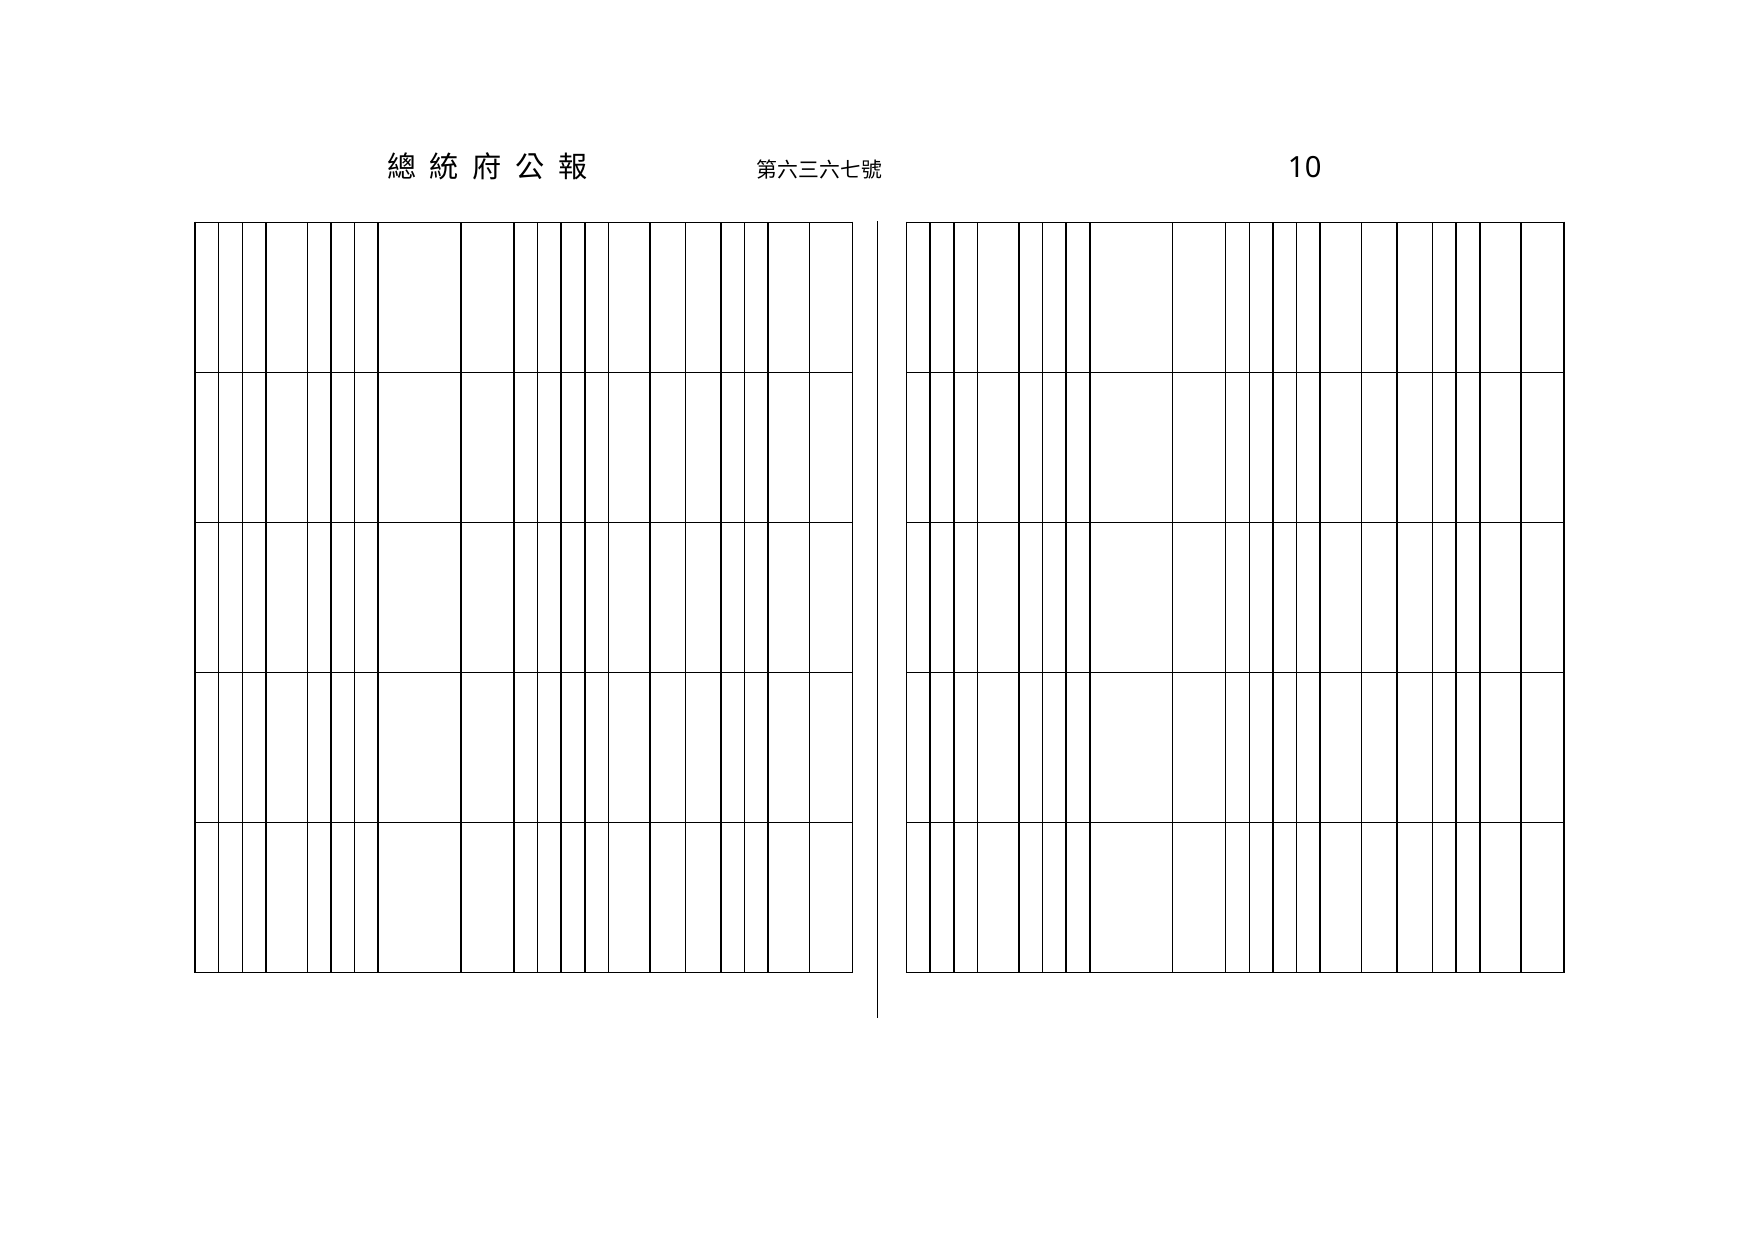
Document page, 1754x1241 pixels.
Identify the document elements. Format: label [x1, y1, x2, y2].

table_cell [1457, 223, 1479, 372]
table_cell [722, 373, 744, 522]
table_cell [332, 523, 354, 672]
table_cell [745, 373, 767, 522]
table_cell [219, 523, 242, 672]
table_cell [907, 373, 929, 522]
table_cell [1457, 823, 1479, 972]
table_cell [1091, 823, 1172, 972]
table_cell [1274, 673, 1296, 822]
table_cell [1067, 523, 1089, 672]
table_cell [332, 673, 354, 822]
table_cell [308, 373, 330, 522]
table_cell [379, 823, 460, 972]
table_cell [1398, 373, 1432, 522]
table_cell [1250, 223, 1272, 372]
table_cell [1481, 823, 1520, 972]
table_cell [1250, 373, 1272, 522]
table_cell [267, 223, 307, 372]
table_cell [931, 673, 953, 822]
table_cell [931, 223, 953, 372]
table_cell [308, 823, 330, 972]
table_cell [196, 373, 218, 522]
table_cell [379, 673, 460, 822]
table_cell [1173, 673, 1225, 822]
table_cell [1173, 223, 1225, 372]
table_cell [1297, 523, 1319, 672]
table_cell [1481, 523, 1520, 672]
table_cell [978, 523, 1018, 672]
table_cell [1274, 223, 1296, 372]
table_cell [515, 223, 537, 372]
table_cell [978, 673, 1018, 822]
table_cell [586, 373, 608, 522]
table_cell [1457, 673, 1479, 822]
table_cell [462, 373, 513, 522]
table_cell [745, 823, 767, 972]
table_cell [1481, 373, 1520, 522]
table_cell [196, 523, 218, 672]
table_cell [196, 673, 218, 822]
table_cell [219, 223, 242, 372]
table_cell [978, 223, 1018, 372]
table_cell [1433, 823, 1455, 972]
table_cell [1020, 373, 1042, 522]
table_cell [769, 673, 809, 822]
table_cell [1321, 523, 1361, 672]
table_cell [379, 373, 460, 522]
table_cell [1522, 523, 1563, 672]
table_cell [1250, 823, 1272, 972]
table_cell [1433, 673, 1455, 822]
table_cell [1522, 823, 1563, 972]
table_cell [1091, 223, 1172, 372]
table_cell [1457, 373, 1479, 522]
table_cell [219, 673, 242, 822]
table_cell [1173, 373, 1225, 522]
table_cell [978, 823, 1018, 972]
table_cell [1067, 823, 1089, 972]
table_cell [562, 223, 584, 372]
table_cell [586, 523, 608, 672]
table_cell [538, 673, 560, 822]
table_cell [1321, 823, 1361, 972]
table_cell [243, 223, 265, 372]
table_cell [379, 523, 460, 672]
table_cell [907, 223, 929, 372]
table_cell [769, 373, 809, 522]
table_cell [686, 673, 720, 822]
table_cell [722, 223, 744, 372]
table_cell [308, 523, 330, 672]
table_cell [243, 823, 265, 972]
table_cell [1274, 823, 1296, 972]
table_cell [562, 673, 584, 822]
table_cell [1173, 823, 1225, 972]
table_cell [686, 823, 720, 972]
table_cell [1457, 523, 1479, 672]
table_cell [769, 823, 809, 972]
table_cell [1020, 523, 1042, 672]
table_cell [332, 223, 354, 372]
table_cell [1433, 223, 1455, 372]
table_cell [308, 223, 330, 372]
table_cell [1522, 223, 1563, 372]
table_cell [1321, 673, 1361, 822]
table_cell [462, 523, 513, 672]
table_cell [955, 373, 977, 522]
table_cell [907, 673, 929, 822]
table_cell [1226, 823, 1249, 972]
table_cell [1398, 223, 1432, 372]
table_cell [907, 823, 929, 972]
table_cell [219, 373, 242, 522]
table_cell [1043, 673, 1065, 822]
table_cell [562, 373, 584, 522]
table_cell [355, 823, 377, 972]
table_cell [907, 523, 929, 672]
table_cell [1362, 523, 1396, 672]
table_cell [538, 373, 560, 522]
table_cell [1226, 523, 1249, 672]
table_cell [1067, 673, 1089, 822]
table_cell [1226, 673, 1249, 822]
table_cell [1433, 373, 1455, 522]
table_cell [686, 523, 720, 672]
table_cell [1226, 223, 1249, 372]
table_cell [651, 523, 685, 672]
table_cell [931, 823, 953, 972]
table_cell [1297, 223, 1319, 372]
table_cell [515, 673, 537, 822]
table_cell [1091, 673, 1172, 822]
table_cell [586, 223, 608, 372]
table_cell [1020, 823, 1042, 972]
table_cell [745, 523, 767, 672]
table_cell [955, 673, 977, 822]
table_cell [1274, 373, 1296, 522]
table_cell [1481, 673, 1520, 822]
table_cell [196, 823, 218, 972]
table_cell [978, 373, 1018, 522]
table_cell [538, 823, 560, 972]
table_cell [1226, 373, 1249, 522]
table_cell [955, 523, 977, 672]
table_cell [355, 373, 377, 522]
table_cell [1362, 673, 1396, 822]
table_cell [243, 523, 265, 672]
table_cell [1020, 223, 1042, 372]
table_cell [462, 823, 513, 972]
table_cell [308, 673, 330, 822]
table_cell [651, 223, 685, 372]
table_cell [722, 823, 744, 972]
table_cell [609, 673, 649, 822]
table_cell [686, 223, 720, 372]
table_cell [355, 673, 377, 822]
table_cell [219, 823, 242, 972]
table_cell [1043, 373, 1065, 522]
table_cell [243, 673, 265, 822]
table_cell [243, 373, 265, 522]
table_cell [609, 373, 649, 522]
table_cell [745, 223, 767, 372]
table_cell [1362, 823, 1396, 972]
table_cell [1522, 673, 1563, 822]
table_cell [515, 523, 537, 672]
table_cell [586, 673, 608, 822]
table_cell [1362, 373, 1396, 522]
table_cell [332, 373, 354, 522]
table_cell [562, 823, 584, 972]
table_cell [810, 823, 852, 972]
table_cell [1173, 523, 1225, 672]
table_cell [196, 223, 218, 372]
table_cell [515, 373, 537, 522]
table_cell [722, 523, 744, 672]
table_cell [1274, 523, 1296, 672]
table_cell [267, 523, 307, 672]
table_cell [1433, 523, 1455, 672]
table_cell [1043, 223, 1065, 372]
table_cell [769, 223, 809, 372]
table_cell [810, 673, 852, 822]
table_cell [1067, 373, 1089, 522]
table_cell [1297, 673, 1319, 822]
table_cell [1398, 823, 1432, 972]
table_cell [609, 223, 649, 372]
table_cell [1297, 373, 1319, 522]
table_cell [1398, 673, 1432, 822]
table_cell [745, 673, 767, 822]
table_cell [931, 373, 953, 522]
table_cell [651, 673, 685, 822]
table_cell [810, 523, 852, 672]
table_cell [1020, 673, 1042, 822]
table_cell [1362, 223, 1396, 372]
table_cell [955, 823, 977, 972]
table_cell [562, 523, 584, 672]
table_cell [1297, 823, 1319, 972]
table_cell [267, 373, 307, 522]
table_cell [538, 523, 560, 672]
table_cell [651, 823, 685, 972]
table_cell [931, 523, 953, 672]
table_cell [538, 223, 560, 372]
table_cell [686, 373, 720, 522]
table_cell [1321, 373, 1361, 522]
table_cell [1250, 523, 1272, 672]
table_cell [609, 823, 649, 972]
table_cell [1321, 223, 1361, 372]
table_cell [355, 523, 377, 672]
table_cell [267, 673, 307, 822]
table_cell [955, 223, 977, 372]
table_cell [1398, 523, 1432, 672]
table_cell [267, 823, 307, 972]
table_cell [769, 523, 809, 672]
table_cell [1067, 223, 1089, 372]
table_cell [1043, 823, 1065, 972]
table_cell [1481, 223, 1520, 372]
table_cell [810, 223, 852, 372]
table_cell [379, 223, 460, 372]
table_cell [609, 523, 649, 672]
table_cell [722, 673, 744, 822]
table_cell [1091, 373, 1172, 522]
table_cell [810, 373, 852, 522]
table_cell [515, 823, 537, 972]
table_cell [1091, 523, 1172, 672]
table_cell [1043, 523, 1065, 672]
table_cell [462, 673, 513, 822]
table_cell [355, 223, 377, 372]
table_cell [332, 823, 354, 972]
table_cell [1250, 673, 1272, 822]
table_cell [1522, 373, 1563, 522]
table_cell [651, 373, 685, 522]
table_cell [586, 823, 608, 972]
table_cell [462, 223, 513, 372]
